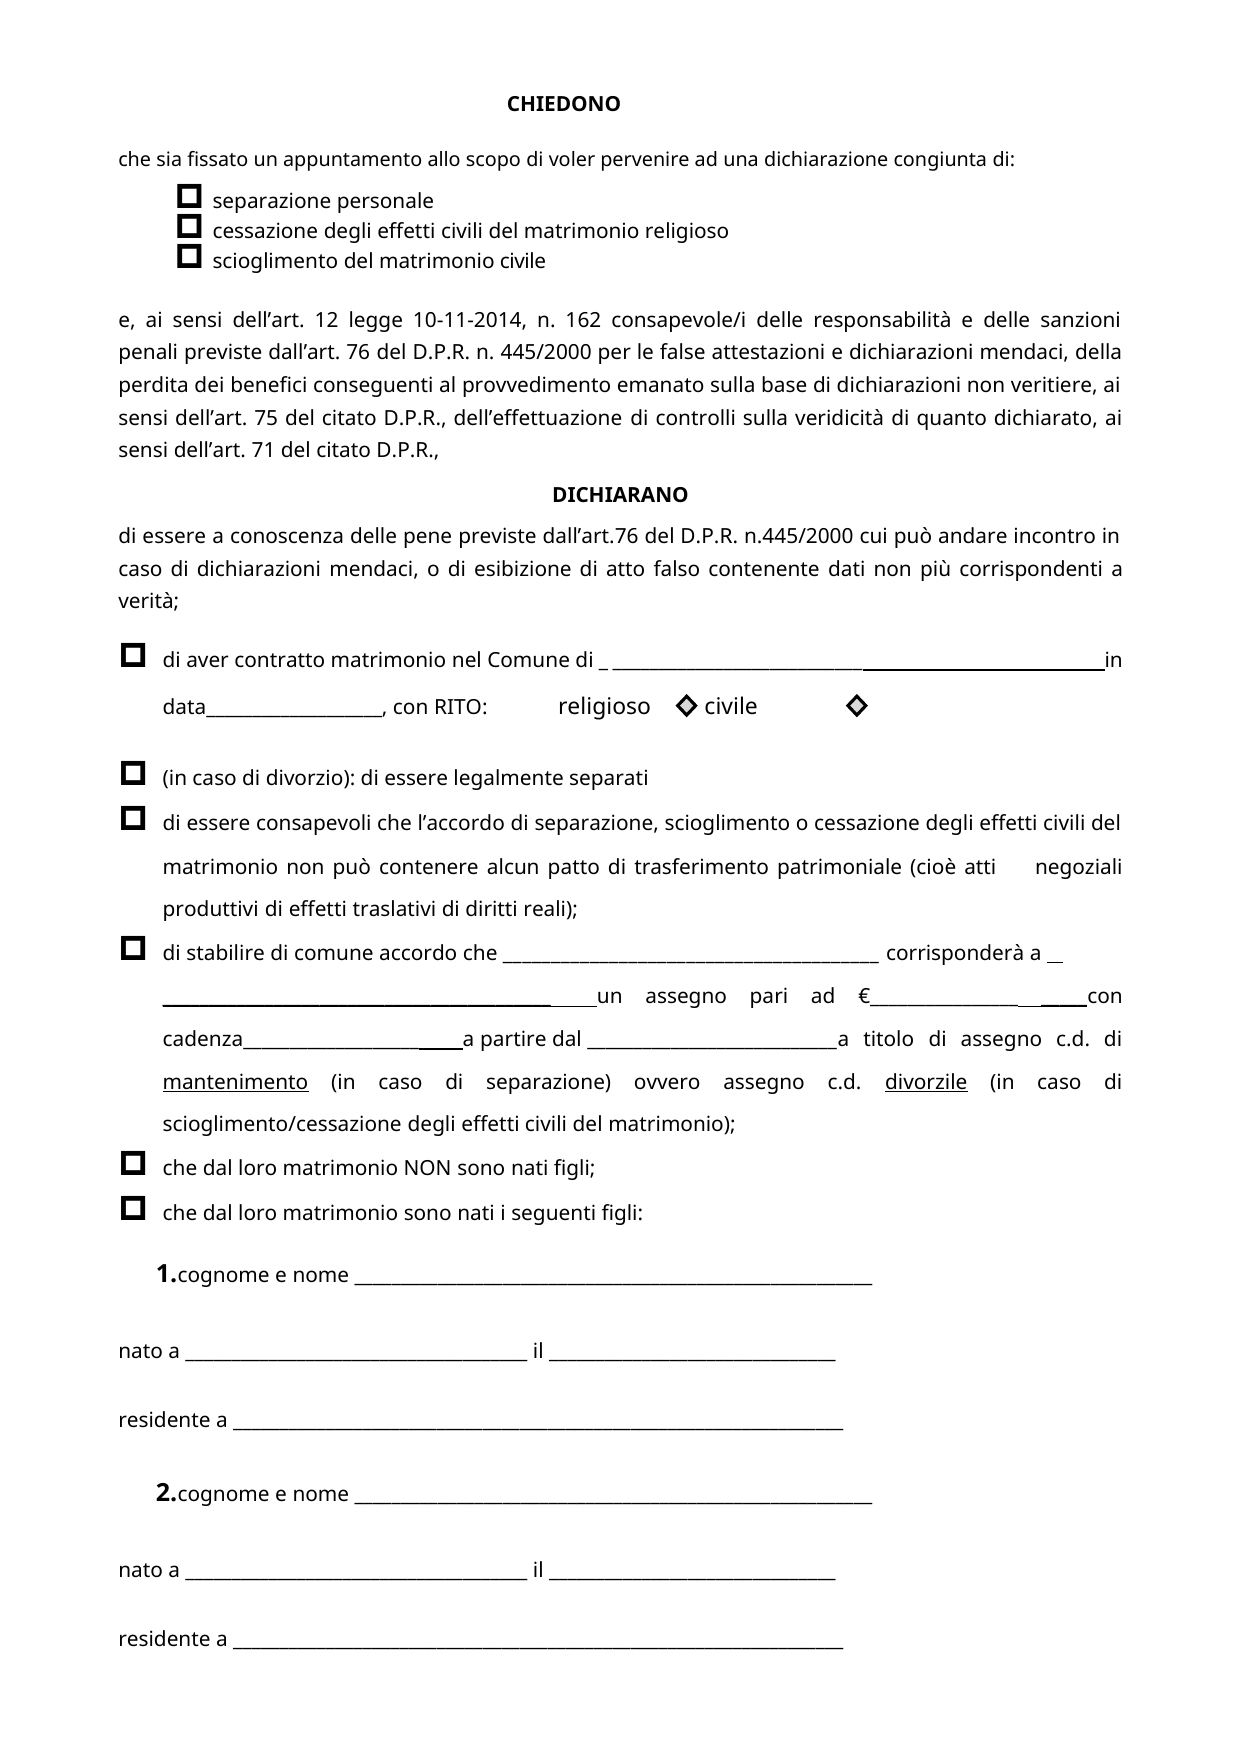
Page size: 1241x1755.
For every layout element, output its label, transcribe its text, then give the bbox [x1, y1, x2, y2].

list che dal loro matrimonio sono nati i seguenti figli: [118, 1197, 1122, 1228]
list di aver contratto matrimonio nel Comune di _ ___________________________ in data___________________, con RITO: religioso civile [118, 644, 1122, 721]
text nato a _____________________________________ il _______________________________ [118, 1336, 1122, 1364]
text nato a _____________________________________ il _______________________________ [118, 1555, 1122, 1583]
list cognome e nome ________________________________________________________ [156, 1255, 1122, 1289]
list di stabilire di comune accordo che _______________________________________ corrisponderà a __________________________________________ un assegno pari ad €________________ _____con cadenza___________________ a partire dal ___________________________ a titolo di assegno c.d. di mantenimento (in caso di separazione) ovvero assegno c.d. divorzile (in caso di scioglimento/cessazione degli effetti civili del matrimonio); [118, 937, 1122, 1138]
text CHIEDONO [5, 89, 1122, 117]
list (in caso di divorzio): di essere legalmente separati [118, 762, 1122, 792]
text residente a __________________________________________________________________ [118, 1405, 1122, 1433]
text che sia fissato un appuntamento allo scopo di voler pervenire ad una dichiarazione congiunta di: [118, 146, 1122, 172]
text di essere a conoscenza delle pene previste dall’art.76 del D.P.R. n.445/2000 cui può andare incontro in caso di dichiarazioni mendaci, o di esibizione di atto falso contenente dati non più corrispondenti a verità; [118, 521, 1122, 615]
list cognome e nome ________________________________________________________ [156, 1474, 1122, 1508]
list cessazione degli effetti civili del matrimonio religioso [174, 215, 1122, 246]
text residente a __________________________________________________________________ [118, 1624, 1122, 1652]
list scioglimento del matrimonio civile [174, 246, 1122, 276]
list separazione personale [174, 185, 1122, 215]
list di essere consapevoli che l’accordo di separazione, scioglimento o cessazione degli effetti civili del matrimonio non può contenere alcun patto di trasferimento patrimoniale (cioè atti negoziali produttivi di effetti traslativi di diritti reali); [118, 807, 1122, 923]
list che dal loro matrimonio NON sono nati figli; [118, 1152, 1122, 1182]
text e, ai sensi dell’art. 12 legge 10-11-2014, n. 162 consapevole/i delle responsabilità e delle sanzioni penali previste dall’art. 76 del D.P.R. n. 445/2000 per le false attestazioni e dichiarazioni mendaci, della perdita dei benefici conseguenti al provvedimento emanato sulla base di dichiarazioni non veritiere, ai sensi dell’art. 75 del citato D.P.R., dell’effettuazione di controlli sulla veridicità di quanto dichiarato, ai sensi dell’art. 71 del citato D.P.R., [118, 305, 1122, 464]
text DICHIARANO [118, 480, 1122, 509]
